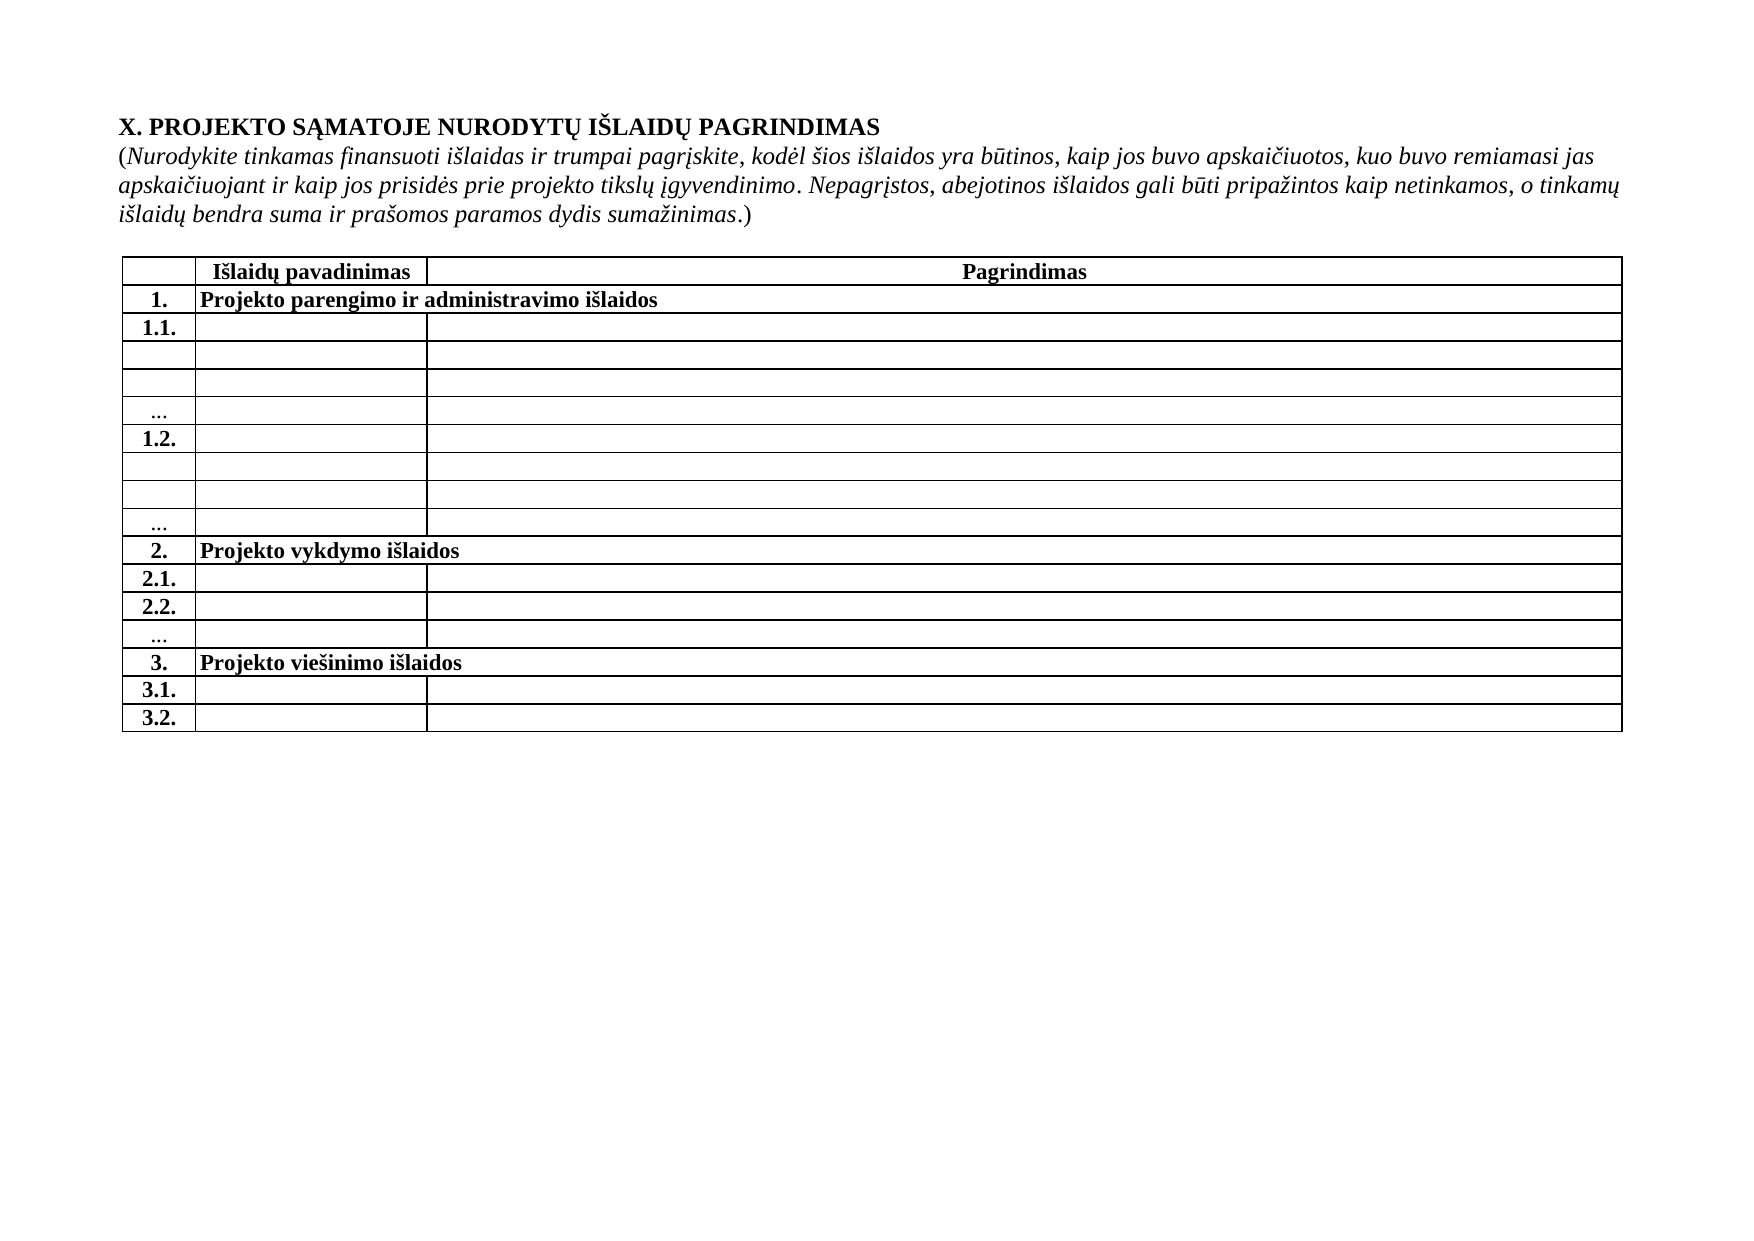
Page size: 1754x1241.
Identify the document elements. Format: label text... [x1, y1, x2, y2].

table_cell 2.1. [191, 565, 195, 591]
text X. PROJEKTO SĄMATOJE NURODYTŲ IŠLAIDŲ PAGRINDIMAS [118, 112, 1635, 141]
table_cell ... [191, 621, 195, 647]
table_cell [191, 342, 195, 368]
table_cell [196, 425, 200, 452]
table_cell [196, 397, 200, 424]
table_cell ... [191, 509, 195, 535]
table_cell [196, 481, 200, 507]
table_cell [196, 705, 200, 731]
table_cell 1. [191, 286, 195, 312]
table_cell [196, 314, 200, 340]
table_cell [191, 370, 195, 396]
table_cell 2.2. [191, 593, 195, 619]
table_cell [196, 677, 200, 703]
table_cell [191, 481, 195, 507]
table_cell [196, 621, 200, 647]
table_cell 1.2. [191, 425, 195, 452]
table_cell [196, 593, 200, 619]
table_cell 3. [191, 649, 195, 675]
table_cell ... [191, 397, 195, 424]
table_cell [196, 342, 200, 368]
table_cell [196, 565, 200, 591]
text (Nurodykite tinkamas finansuoti išlaidas ir trumpai pagrįskite, kodėl šios išlaidos yra būtinos, kaip jos buvo apskaičiuotos, kuo buvo remiamasi jas apskaičiuojant ir kaip jos prisidės prie projekto tikslų įgyvendinimo. Nepagrįstos, abejotinos išlaidos gali būti pripažintos kaip netinkamos, o tinkamų išlaidų bendra suma ir prašomos paramos dydis sumažinimas.) [118, 141, 1635, 227]
table_cell 3.1. [191, 677, 195, 703]
table_cell [196, 509, 200, 535]
table_cell 3.2. [191, 705, 195, 731]
table_cell 2. [191, 537, 195, 563]
table_cell 1.1. [191, 314, 195, 340]
table_cell [196, 370, 200, 396]
table_cell [191, 453, 195, 479]
table_header [191, 258, 195, 284]
table_cell [196, 453, 200, 479]
